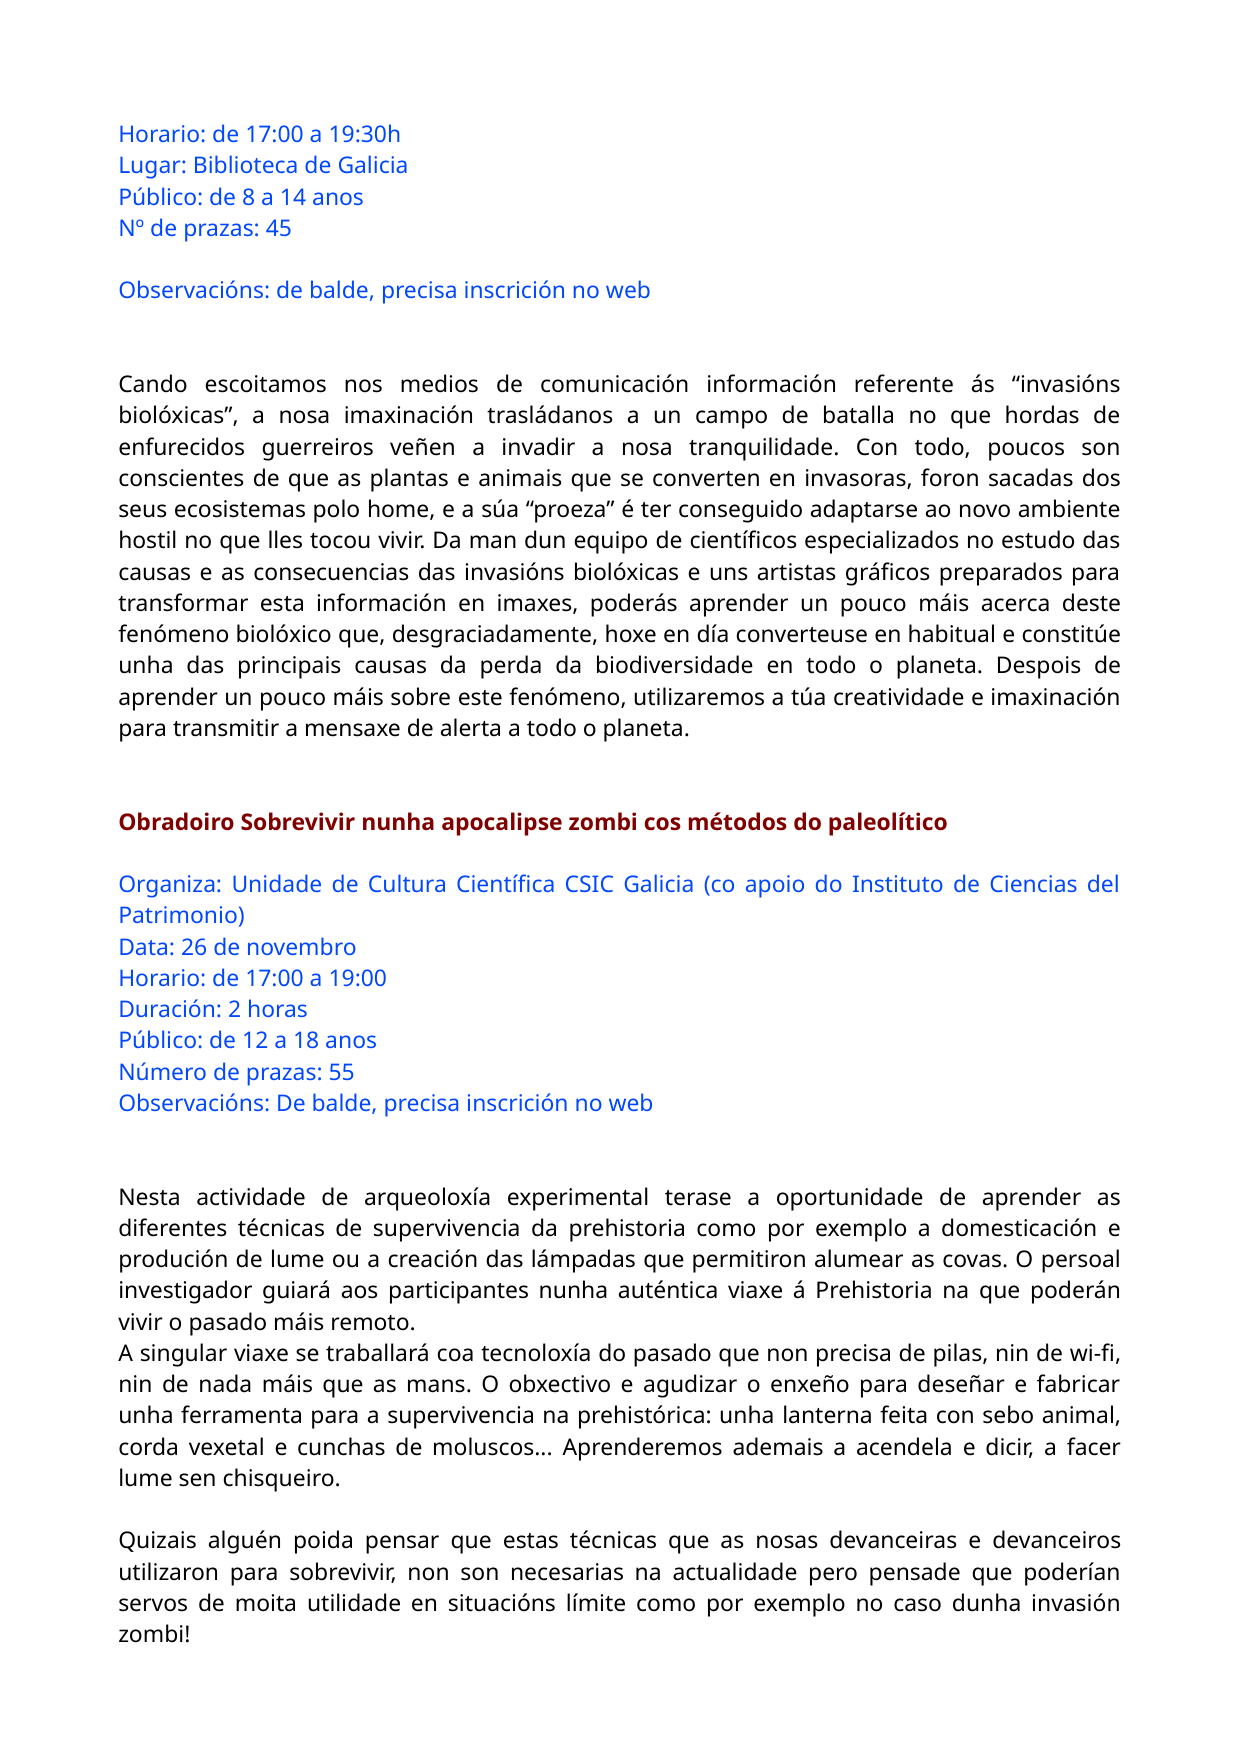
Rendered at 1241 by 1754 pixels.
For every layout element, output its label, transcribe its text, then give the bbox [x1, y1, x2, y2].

text Observacións: De balde, precisa inscrición no web [118, 1087, 1122, 1118]
text Duración: 2 horas [118, 993, 1122, 1024]
text Público: de 12 a 18 anos [118, 1024, 1122, 1056]
text A singular viaxe se traballará coa tecnoloxía do pasado que non precisa de pilas, nin de wi-fi, nin de nada máis que as mans. O obxectivo e agudizar o enxeño para deseñar e fabricar unha ferramenta para a supervivencia na prehistórica: unha lanterna feita con sebo animal, corda vexetal e cunchas de moluscos... Aprenderemos ademais a acendela e dicir, a facer lume sen chisqueiro. [118, 1337, 1122, 1493]
text Obradoiro Sobrevivir nunha apocalipse zombi cos métodos do paleolítico [118, 806, 1122, 837]
text Público: de 8 a 14 anos [118, 181, 1122, 212]
text Horario: de 17:00 a 19:30h [118, 118, 1122, 149]
text Cando escoitamos nos medios de comunicación información referente ás “invasións biolóxicas”, a nosa imaxinación trasládanos a un campo de batalla no que hordas de enfurecidos guerreiros veñen a invadir a nosa tranquilidade. Con todo, poucos son conscientes de que as plantas e animais que se converten en invasoras, foron sacadas dos seus ecosistemas polo home, e a súa “proeza” é ter conseguido adaptarse ao novo ambiente hostil no que lles tocou vivir. Da man dun equipo de científicos especializados no estudo das causas e as consecuencias das invasións biolóxicas e uns artistas gráficos preparados para transformar esta información en imaxes, poderás aprender un pouco máis acerca deste fenómeno biolóxico que, desgraciadamente, hoxe en día converteuse en habitual e constitúe unha das principais causas da perda da biodiversidade en todo o planeta. Despois de aprender un pouco máis sobre este fenómeno, utilizaremos a túa creatividade e imaxinación para transmitir a mensaxe de alerta a todo o planeta. [118, 368, 1122, 743]
text Horario: de 17:00 a 19:00 [118, 962, 1122, 993]
text Nesta actividade de arqueoloxía experimental terase a oportunidade de aprender as diferentes técnicas de supervivencia da prehistoria como por exemplo a domesticación e produción de lume ou a creación das lámpadas que permitiron alumear as covas. O persoal investigador guiará aos participantes nunha auténtica viaxe á Prehistoria na que poderán vivir o pasado máis remoto. [118, 1181, 1122, 1337]
text Data: 26 de novembro [118, 931, 1122, 962]
text Nº de prazas: 45 [118, 212, 1122, 243]
text Número de prazas: 55 [118, 1056, 1122, 1087]
text Observacións: de balde, precisa inscrición no web [118, 274, 1122, 306]
text Organiza: Unidade de Cultura Científica CSIC Galicia (co apoio do Instituto de Ciencias del Patrimonio) [118, 868, 1122, 931]
text Lugar: Biblioteca de Galicia [118, 149, 1122, 181]
text Quizais alguén poida pensar que estas técnicas que as nosas devanceiras e devanceiros utilizaron para sobrevivir, non son necesarias na actualidade pero pensade que poderían servos de moita utilidade en situacións límite como por exemplo no caso dunha invasión zombi! [118, 1524, 1122, 1649]
